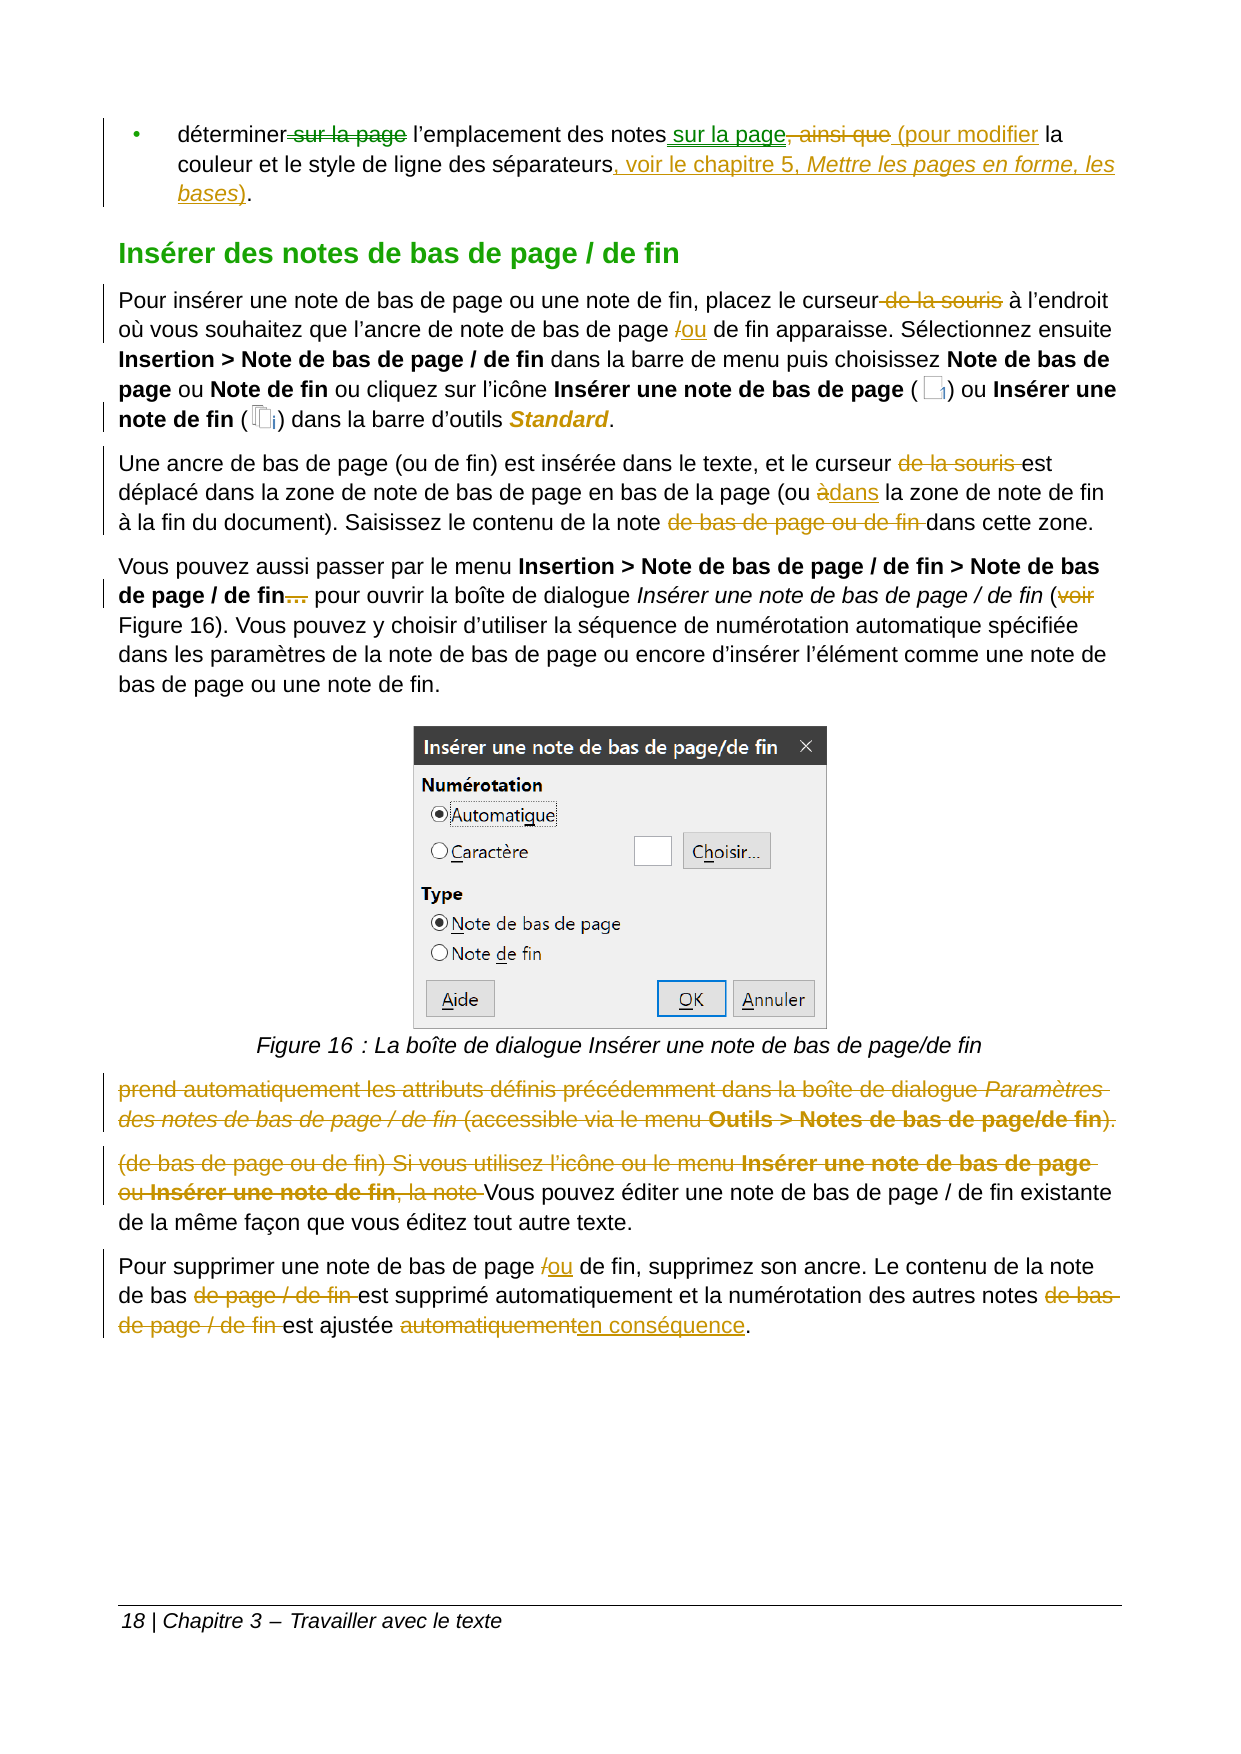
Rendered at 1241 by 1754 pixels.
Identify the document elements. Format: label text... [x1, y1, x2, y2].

text Une ancre de bas de page (ou de fin) est insérée dans le texte, et le curseur est déplacé dans la zone de note de bas de page en bas de la page (ou dans la zone de note de fin à la fin du document). Saisissez le contenu de la note dans cette zone. [118, 446, 1122, 535]
text Vous pouvez aussi passer par le menu Insertion > Note de bas de page / de fin > Note de bas de page / de fin pour ouvrir la boîte de dialogue Insérer une note de bas de page / de fin (Figure 16). Vous pouvez y choisir d’utiliser la séquence de numérotation automatique spécifiée dans les paramètres de la note de bas de page ou encore d’insérer l’élément comme une note de bas de page ou une note de fin. [118, 549, 1122, 697]
text Vous pouvez éditer une note de bas de page / de fin existante de la même façon que vous éditez tout autre texte. [466, 1121, 983, 1132]
text Pour insérer une note de bas de page ou une note de fin, placez le curseur à l’endroit où vous souhaitez que l’ancre de note de bas de page ou de fin apparaisse. Sélectionnez ensuite Insertion > Note de bas de page / de fin dans la barre de menu puis choisissez Note de bas de page ou Note de fin ou cliquez sur l’icône Insérer une note de bas de page () ou Insérer une note de fin () dans la barre d’outils Standard. [118, 284, 1122, 432]
text Vous pouvez éditer une note de bas de page / de fin existante de la même façon que vous éditez tout autre texte. [118, 1121, 332, 1132]
picture [248, 402, 278, 432]
subtitle Insérer des notes de bas de page / de fin [118, 236, 1122, 269]
picture [413, 726, 827, 1029]
text Vous pouvez éditer une note de bas de page / de fin existante de la même façon que vous éditez tout autre texte. [118, 1073, 1122, 1132]
text Figure 16 : La boîte de dialogue Insérer une note de bas de page/de fin [118, 1029, 1122, 1058]
list déterminer l’emplacement des notes sur la page (pour modifier la couleur et le style de ligne des séparateurs, voir le chapitre 5, Mettre les pages en forme, les bases). [133, 118, 1122, 207]
text Pour supprimer une note de bas de page ou de fin, supprimez son ancre. Le contenu de la note de bas est supprimé automatiquement et la numérotation des autres notes est ajustée en conséquence. [118, 1249, 1122, 1338]
picture [917, 372, 948, 402]
